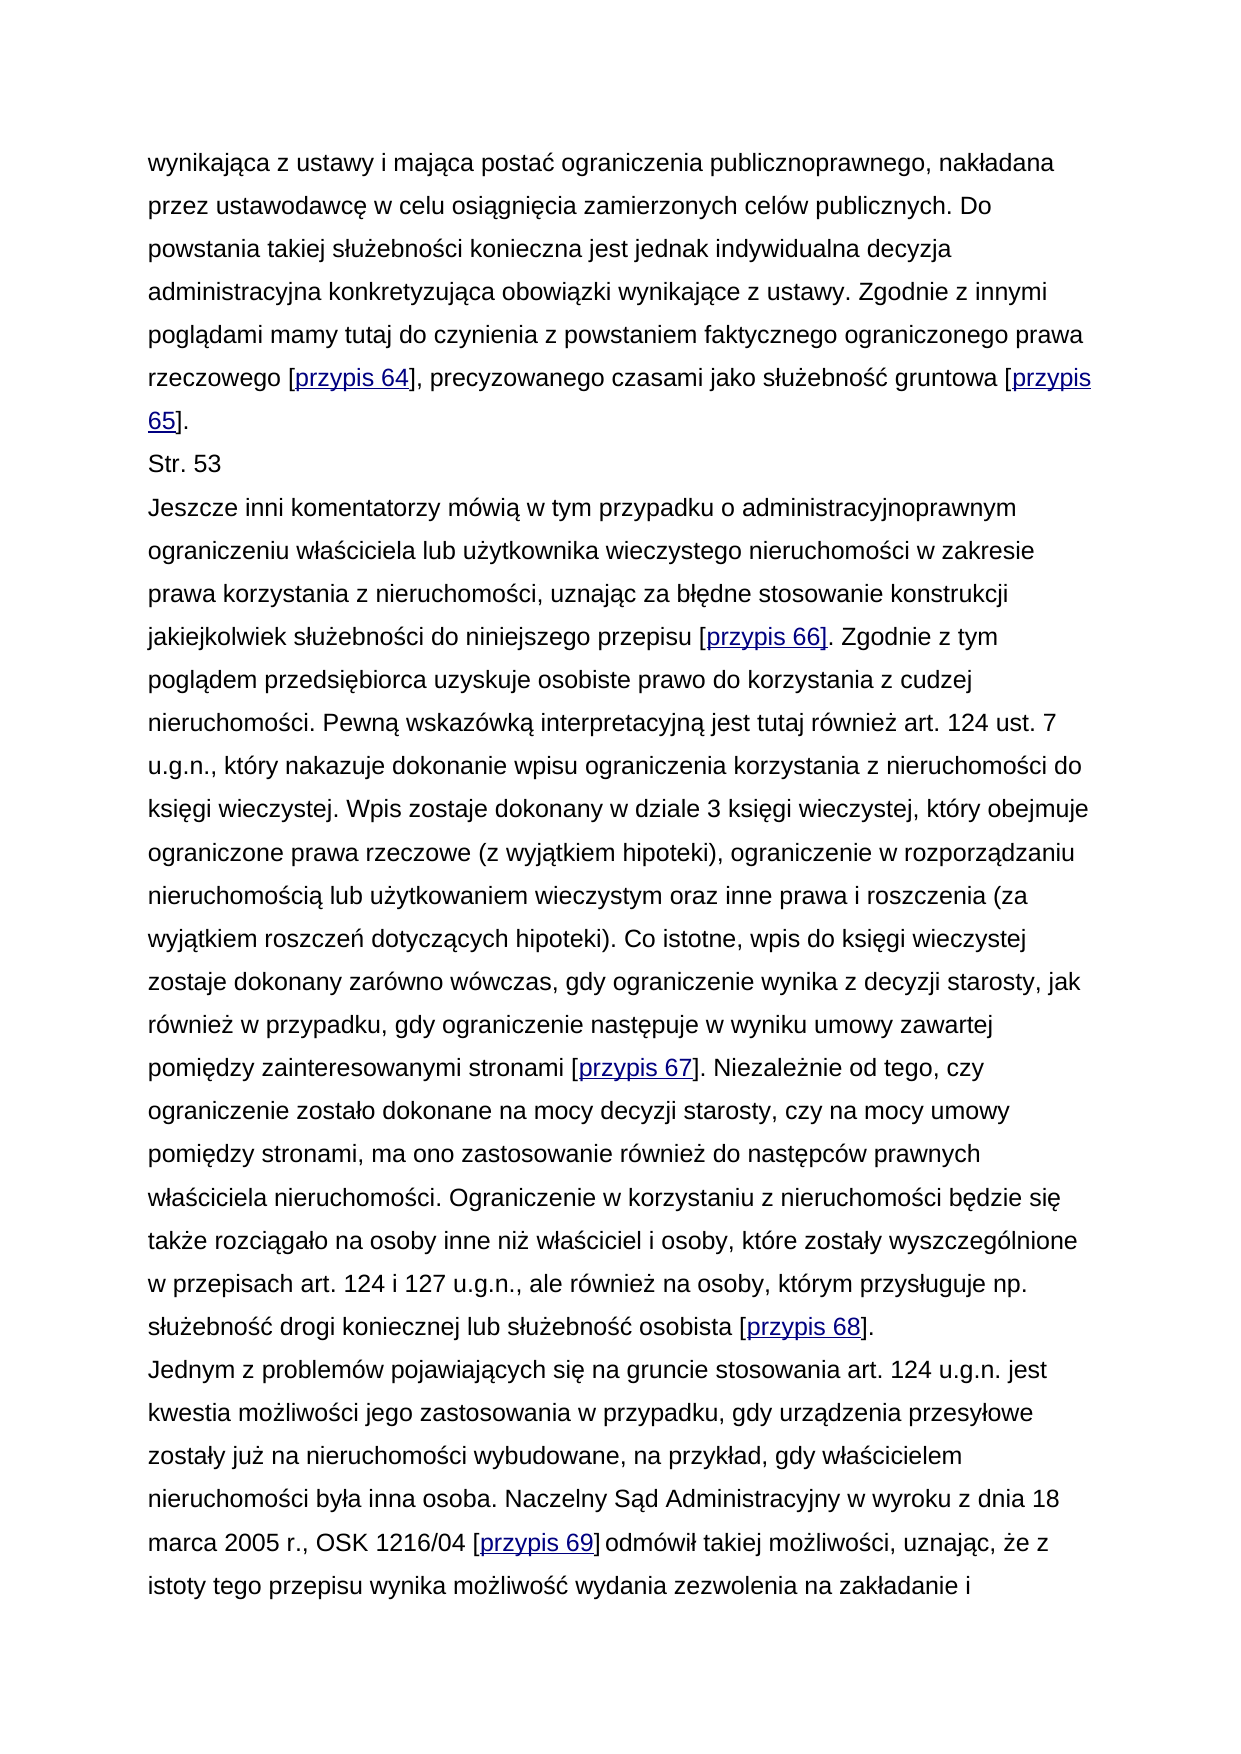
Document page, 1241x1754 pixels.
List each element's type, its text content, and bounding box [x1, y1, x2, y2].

text wynikająca z ustawy i mająca postać ograniczenia publicznoprawnego, nakładana przez ustawodawcę w celu osiągnięcia zamierzonych celów publicznych. Do powstania takiej służebności konieczna jest jednak indywidualna decyzja administracyjna konkretyzująca obowiązki wynikające z ustawy. Zgodnie z innymi poglądami mamy tutaj do czynienia z powstaniem faktycznego ograniczonego prawa rzeczowego [przypis 64], precyzowanego czasami jako służebność gruntowa [przypis 65]. [148, 148, 1093, 435]
text Jednym z problemów pojawiających się na gruncie stosowania art. 124 u.g.n. jest kwestia możliwości jego zastosowania w przypadku, gdy urządzenia przesyłowe zostały już na nieruchomości wybudowane, na przykład, gdy właścicielem nieruchomości była inna osoba. Naczelny Sąd Administracyjny w wyroku z dnia 18 marca 2005 r., OSK 1216/04 [przypis 69] odmówił takiej możliwości, uznając, że z istoty tego przepisu wynika możliwość wydania zezwolenia na zakładanie i [148, 1355, 1093, 1599]
text Str. 53 [148, 449, 1093, 478]
text Jeszcze inni komentatorzy mówią w tym przypadku o administracyjnoprawnym ograniczeniu właściciela lub użytkownika wieczystego nieruchomości w zakresie prawa korzystania z nieruchomości, uznając za błędne stosowanie konstrukcji jakiejkolwiek służebności do niniejszego przepisu [przypis 66]. Zgodnie z tym poglądem przedsiębiorca uzyskuje osobiste prawo do korzystania z cudzej nieruchomości. Pewną wskazówką interpretacyjną jest tutaj również art. 124 ust. 7 u.g.n., który nakazuje dokonanie wpisu ograniczenia korzystania z nieruchomości do księgi wieczystej. Wpis zostaje dokonany w dziale 3 księgi wieczystej, który obejmuje ograniczone prawa rzeczowe (z wyjątkiem hipoteki), ograniczenie w rozporządzaniu nieruchomością lub użytkowaniem wieczystym oraz inne prawa i roszczenia (za wyjątkiem roszczeń dotyczących hipoteki). Co istotne, wpis do księgi wieczystej zostaje dokonany zarówno wówczas, gdy ograniczenie wynika z decyzji starosty, jak również w przypadku, gdy ograniczenie następuje w wyniku umowy zawartej pomiędzy zainteresowanymi stronami [przypis 67]. Niezależnie od tego, czy ograniczenie zostało dokonane na mocy decyzji starosty, czy na mocy umowy pomiędzy stronami, ma ono zastosowanie również do następców prawnych właściciela nieruchomości. Ograniczenie w korzystaniu z nieruchomości będzie się także rozciągało na osoby inne niż właściciel i osoby, które zostały wyszczególnione w przepisach art. 124 i 127 u.g.n., ale również na osoby, którym przysługuje np. służebność drogi koniecznej lub służebność osobista [przypis 68]. [148, 493, 1093, 1341]
